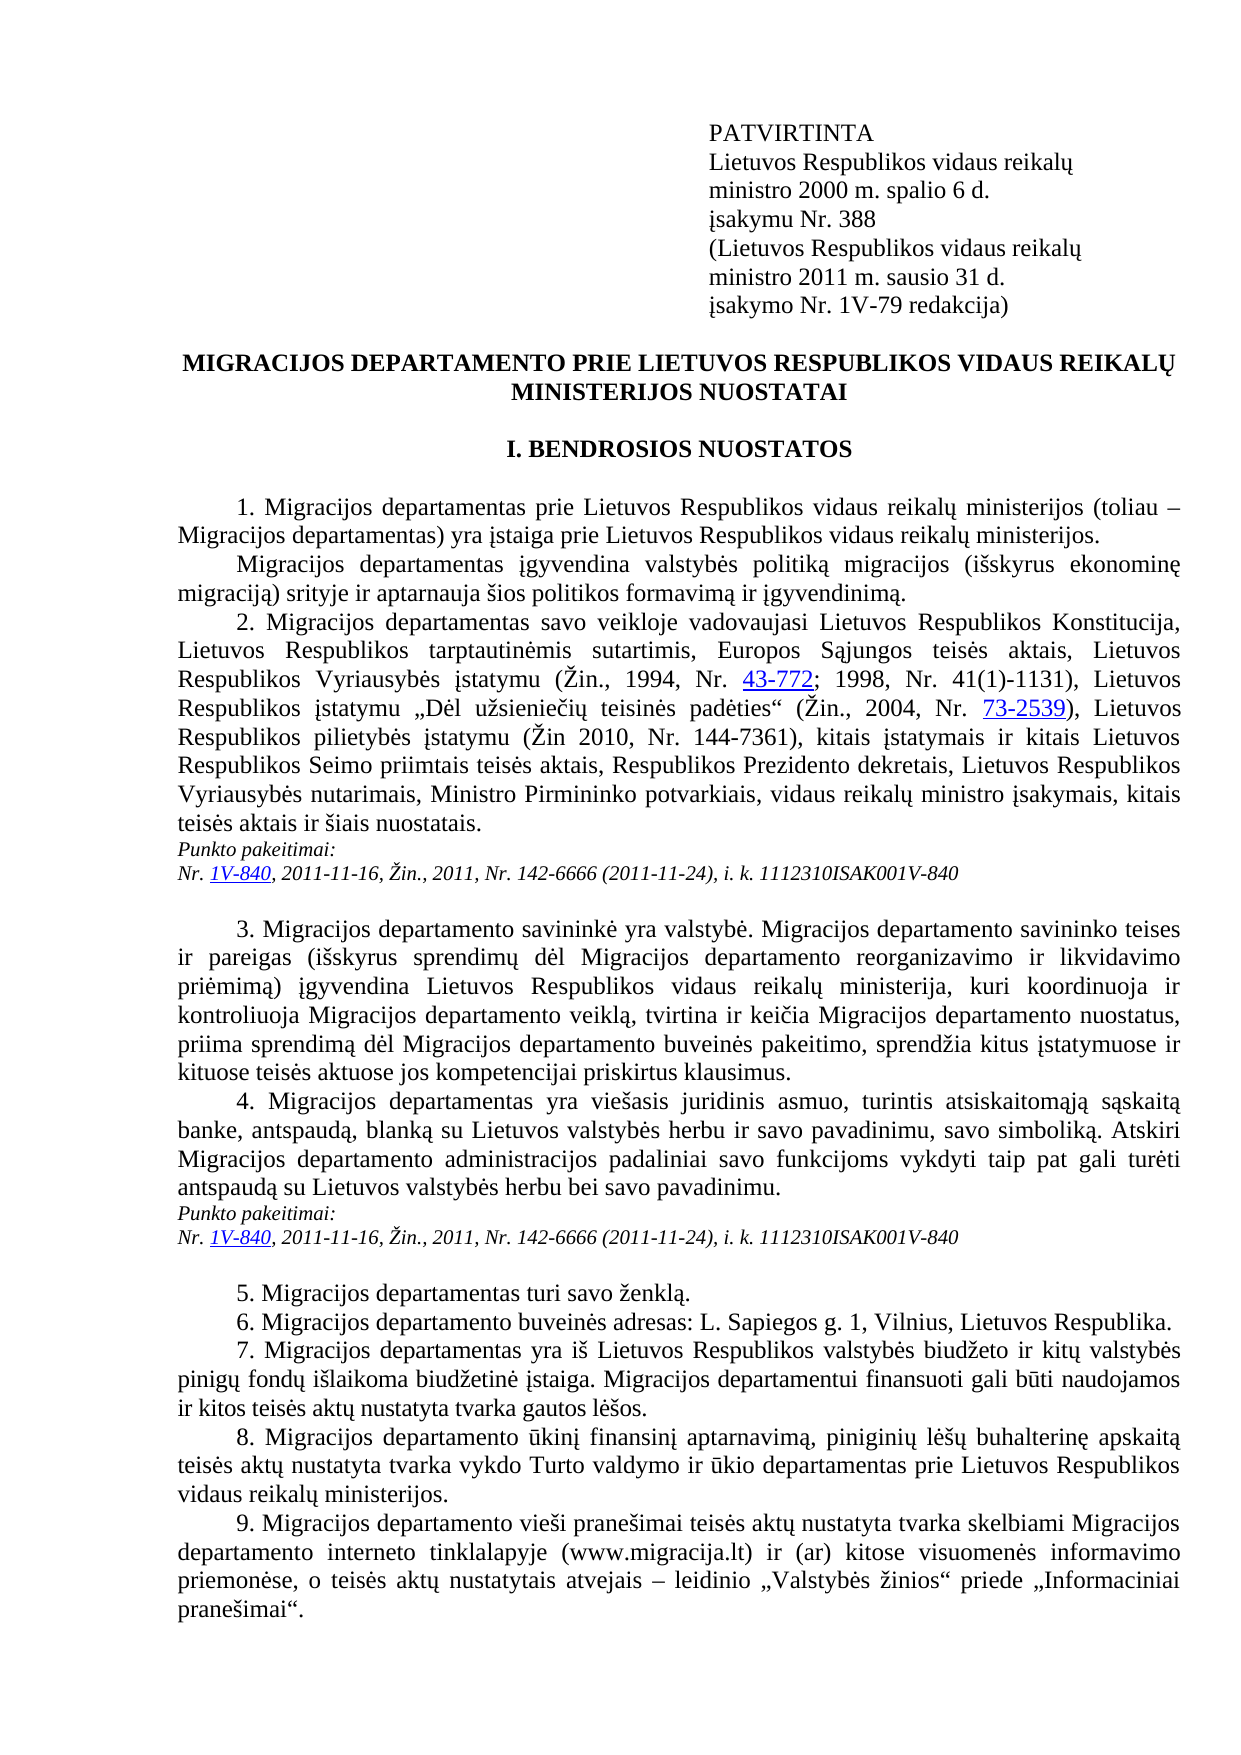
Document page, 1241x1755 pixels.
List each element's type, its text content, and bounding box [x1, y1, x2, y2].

text 7. Migracijos departamentas yra iš Lietuvos Respublikos valstybės biudžeto ir kitų valstybės pinigų fondų išlaikoma biudžetinė įstaiga. Migracijos departamentui finansuoti gali būti naudojamos ir kitos teisės aktų nustatyta tvarka gautos lėšos. [177, 1336, 1181, 1422]
text įsakymo Nr. 1V-79 redakcija) [177, 291, 1181, 319]
text 3. Migracijos departamento savininkė yra valstybė. Migracijos departamento savininko teises ir pareigas (išskyrus sprendimų dėl Migracijos departamento reorganizavimo ir likvidavimo priėmimą) įgyvendina Lietuvos Respublikos vidaus reikalų ministerija, kuri koordinuoja ir kontroliuoja Migracijos departamento veiklą, tvirtina ir keičia Migracijos departamento nuostatus, priima sprendimą dėl Migracijos departamento buveinės pakeitimo, sprendžia kitus įstatymuose ir kituose teisės aktuose jos kompetencijai priskirtus klausimus. [177, 914, 1181, 1086]
text ministro 2011 m. sausio 31 d. [177, 262, 1181, 291]
text 9. Migracijos departamento vieši pranešimai teisės aktų nustatyta tvarka skelbiami Migracijos departamento interneto tinklalapyje (www.migracija.lt) ir (ar) kitose visuomenės informavimo priemonėse, o teisės aktų nustatytais atvejais – leidinio „Valstybės žinios“ priede „Informaciniai pranešimai“. [177, 1508, 1181, 1623]
text I. BENDROSIOS NUOSTATOS [177, 434, 1181, 463]
text 6. Migracijos departamento buveinės adresas: L. Sapiegos g. 1, Vilnius, Lietuvos Respublika. [177, 1307, 1181, 1336]
text Migracijos departamentas įgyvendina valstybės politiką migracijos (išskyrus ekonominę migraciją) srityje ir aptarnauja šios politikos formavimą ir įgyvendinimą. [177, 549, 1181, 607]
text įsakymu Nr. 388 [177, 204, 1181, 233]
text Punkto pakeitimai: [177, 837, 1181, 861]
text (Lietuvos Respublikos vidaus reikalų [177, 233, 1181, 262]
text ministro 2000 m. spalio 6 d. [177, 176, 1181, 204]
text 4. Migracijos departamentas yra viešasis juridinis asmuo, turintis atsiskaitomąją sąskaitą banke, antspaudą, blanką su Lietuvos valstybės herbu ir savo pavadinimu, savo simboliką. Atskiri Migracijos departamento administracijos padaliniai savo funkcijoms vykdyti taip pat gali turėti antspaudą su Lietuvos valstybės herbu bei savo pavadinimu. [177, 1086, 1181, 1201]
text Nr. 1V-840, 2011-11-16, Žin., 2011, Nr. 142-6666 (2011-11-24), i. k. 1112310ISAK001V-840 [177, 1225, 1181, 1249]
text 5. Migracijos departamentas turi savo ženklą. [177, 1278, 1181, 1307]
text 1. Migracijos departamentas prie Lietuvos Respublikos vidaus reikalų ministerijos (toliau – Migracijos departamentas) yra įstaiga prie Lietuvos Respublikos vidaus reikalų ministerijos. [177, 492, 1181, 549]
text MIGRACIJOS DEPARTAMENTO PRIE LIETUVOS RESPUBLIKOS VIDAUS REIKALŲ MINISTERIJOS NUOSTATAI [177, 348, 1181, 406]
text Lietuvos Respublikos vidaus reikalų [177, 147, 1181, 176]
text Nr. 1V-840, 2011-11-16, Žin., 2011, Nr. 142-6666 (2011-11-24), i. k. 1112310ISAK001V-840 [177, 861, 1181, 885]
text Punkto pakeitimai: [177, 1201, 1181, 1225]
text 8. Migracijos departamento ūkinį finansinį aptarnavimą, piniginių lėšų buhalterinę apskaitą teisės aktų nustatyta tvarka vykdo Turto valdymo ir ūkio departamentas prie Lietuvos Respublikos vidaus reikalų ministerijos. [177, 1422, 1181, 1508]
text 2. Migracijos departamentas savo veikloje vadovaujasi Lietuvos Respublikos Konstitucija, Lietuvos Respublikos tarptautinėmis sutartimis, Europos Sąjungos teisės aktais, Lietuvos Respublikos Vyriausybės įstatymu (Žin., 1994, Nr. 43-772; 1998, Nr. 41(1)-1131), Lietuvos Respublikos įstatymu „Dėl užsieniečių teisinės padėties“ (Žin., 2004, Nr. 73-2539), Lietuvos Respublikos pilietybės įstatymu (Žin 2010, Nr. 144-7361), kitais įstatymais ir kitais Lietuvos Respublikos Seimo priimtais teisės aktais, Respublikos Prezidento dekretais, Lietuvos Respublikos Vyriausybės nutarimais, Ministro Pirmininko potvarkiais, vidaus reikalų ministro įsakymais, kitais teisės aktais ir šiais nuostatais. [177, 607, 1181, 837]
text PATVIRTINTA [177, 118, 1181, 147]
